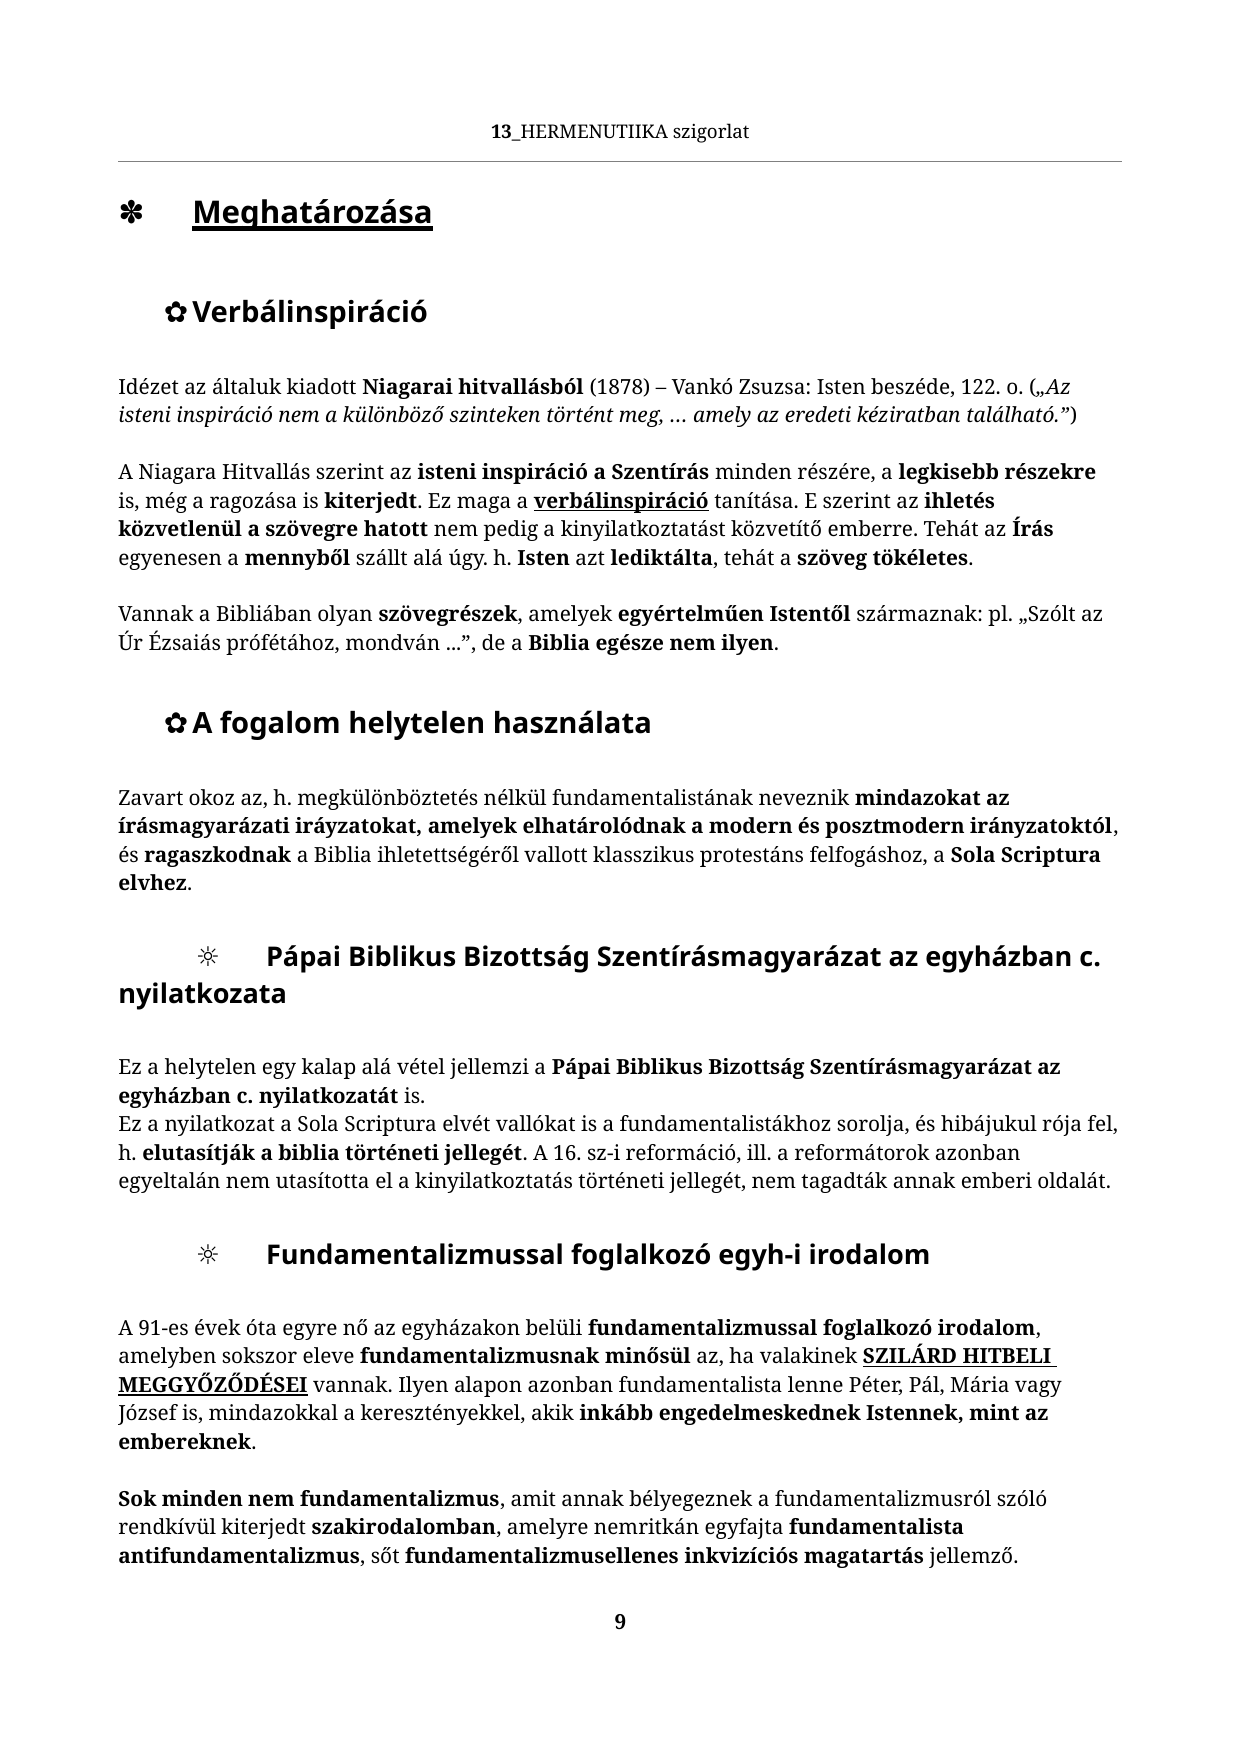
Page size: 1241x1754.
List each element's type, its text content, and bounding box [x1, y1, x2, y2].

subtitle Meghatározása [118, 191, 1122, 233]
text Idézet az általuk kiadott Niagarai hitvallásból (1878) – Vankó Zsuzsa: Isten beszéde, 122. o. („Az isteni inspiráció nem a különböző szinteken történt meg, … amely az eredeti kéziratban található.”) [118, 372, 1122, 429]
subtitle A fogalom helytelen használata [118, 702, 1122, 742]
text A 91-es évek óta egyre nő az egyházakon belüli fundamentalizmussal foglalkozó irodalom, amelyben sokszor eleve fundamentalizmusnak minősül az, ha valakinek SZILÁRD HITBELI MEGGYŐZŐDÉSEI vannak. Ilyen alapon azonban fundamentalista lenne Péter, Pál, Mária vagy József is, mindazokkal a keresztényekkel, akik inkább engedelmeskednek Istennek, mint az embereknek. [118, 1313, 1122, 1455]
subtitle Pápai Biblikus Bizottság Szentírásmagyarázat az egyházban c. nyilatkozata [118, 938, 1122, 1011]
text Ez a helytelen egy kalap alá vétel jellemzi a Pápai Biblikus Bizottság Szentírásmagyarázat az egyházban c. nyilatkozatát is. [118, 1052, 1122, 1109]
text A Niagara Hitvallás szerint az isteni inspiráció a Szentírás minden részére, a legkisebb részekre is, még a ragozása is kiterjedt. Ez maga a verbálinspiráció tanítása. E szerint az ihletés közvetlenül a szövegre hatott nem pedig a kinyilatkoztatást közvetítő emberre. Tehát az Írás egyenesen a mennyből szállt alá úgy. h. Isten azt lediktálta, tehát a szöveg tökéletes. [118, 457, 1122, 571]
text Zavart okoz az, h. megkülönböztetés nélkül fundamentalistának neveznik mindazokat az írásmagyarázati iráyzatokat, amelyek elhatárolódnak a modern és posztmodern irányzatoktól, és ragaszkodnak a Biblia ihletettségéről vallott klasszikus protestáns felfogáshoz, a Sola Scriptura elvhez. [118, 783, 1122, 897]
text Vannak a Bibliában olyan szövegrészek, amelyek egyértelműen Istentől származnak: pl. „Szólt az Úr Ézsaiás prófétához, mondván ...”, de a Biblia egésze nem ilyen. [118, 599, 1122, 656]
subtitle Verbálinspiráció [118, 291, 1122, 331]
text Ez a nyilatkozat a Sola Scriptura elvét vallókat is a fundamentalistákhoz sorolja, és hibájukul rója fel, h. elutasítják a biblia történeti jellegét. A 16. sz-i reformáció, ill. a reformátorok azonban egyeltalán nem utasította el a kinyilatkoztatás történeti jellegét, nem tagadták annak emberi oldalát. [118, 1109, 1122, 1194]
text Sok minden nem fundamentalizmus, amit annak bélyegeznek a fundamentalizmusról szóló rendkívül kiterjedt szakirodalomban, amelyre nemritkán egyfajta fundamentalista antifundamentalizmus, sőt fundamentalizmusellenes inkvizíciós magatartás jellemző. [118, 1484, 1122, 1569]
subtitle Fundamentalizmussal foglalkozó egyh-i irodalom [118, 1235, 1122, 1272]
